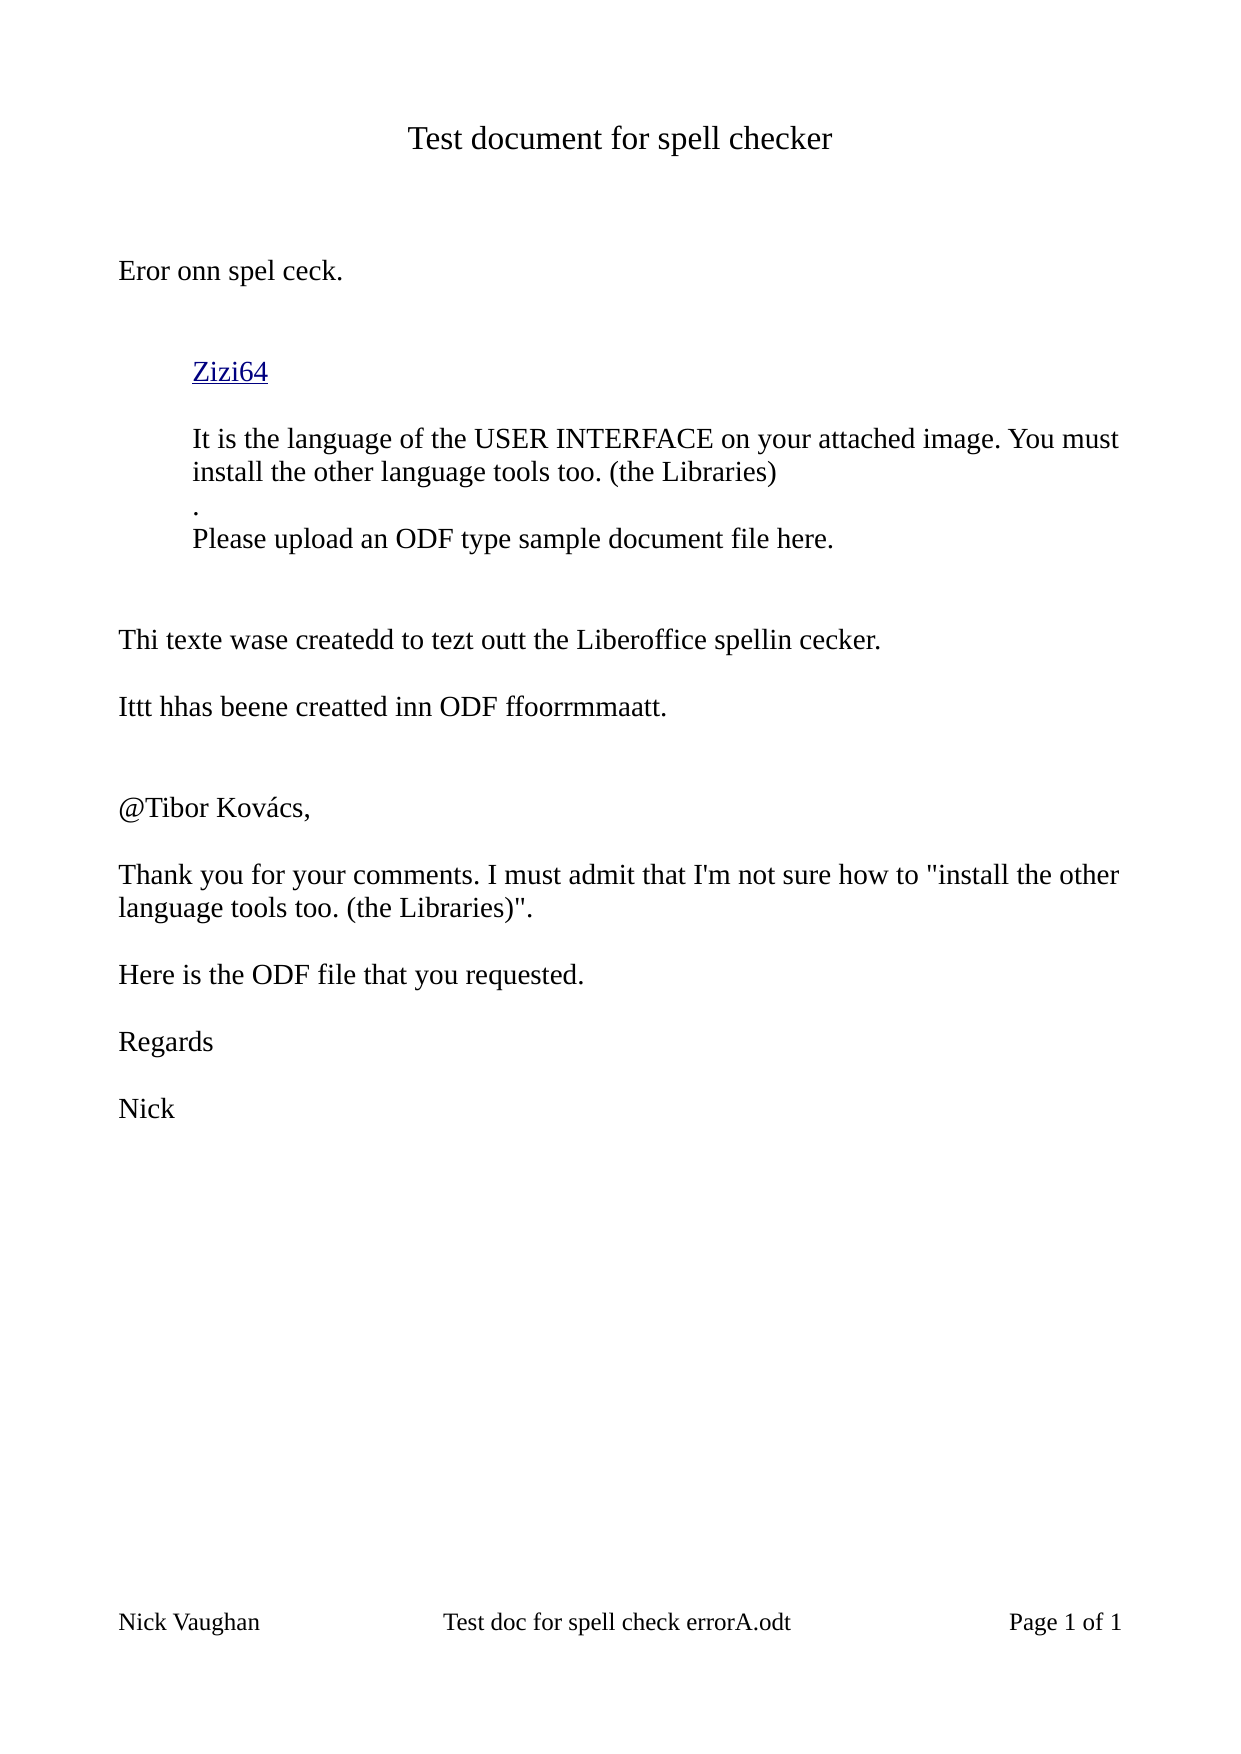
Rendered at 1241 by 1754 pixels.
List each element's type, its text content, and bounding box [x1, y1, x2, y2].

text @Tibor Kovács, [118, 790, 1122, 823]
text Thi texte wase createdd to tezt outt the Liberoffice spellin cecker. [118, 622, 1122, 656]
text Nick [118, 1092, 1122, 1125]
text Thank you for your comments. I must admit that I'm not sure how to "install the other language tools too. (the Libraries)". [118, 857, 1122, 924]
text Ittt hhas beene creatted inn ODF ffoorrmmaatt. [118, 689, 1122, 723]
text Zizi64 [192, 354, 1122, 387]
text Here is the ODF file that you requested. [118, 957, 1122, 991]
text Regards [118, 1024, 1122, 1058]
text Eror onn spel ceck. [118, 253, 1122, 287]
text It is the language of the USER INTERFACE on your attached image. You must install the other language tools too. (the Libraries) . Please upload an ODF type sample document file here. [192, 421, 1122, 555]
